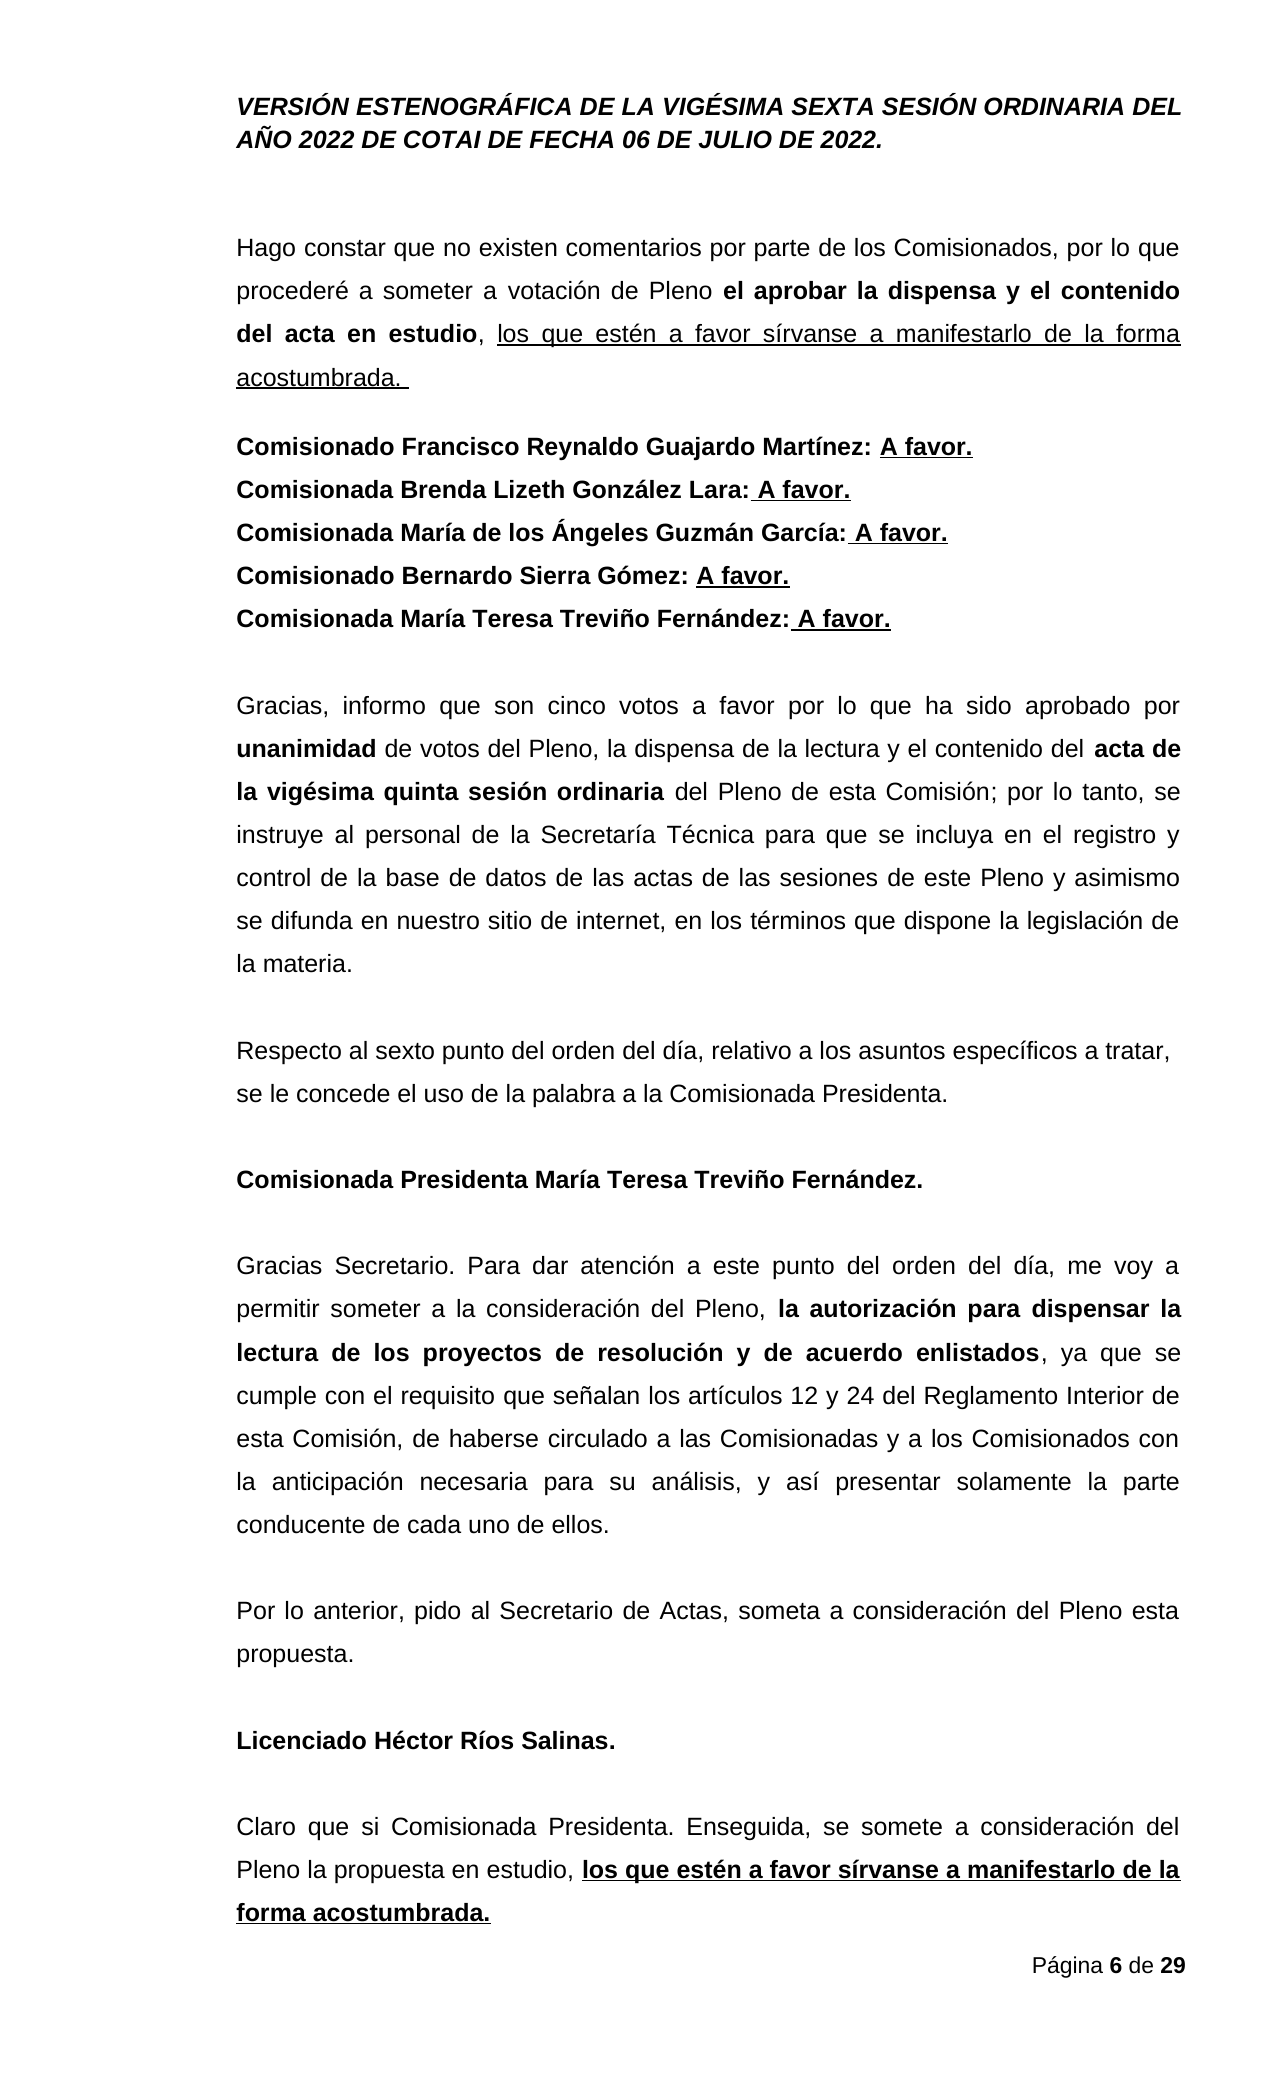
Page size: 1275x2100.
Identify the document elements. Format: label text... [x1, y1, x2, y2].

text Gracias Secretario. Para dar atención a este punto del orden del día, me voy a permitir someter a la consideración del Pleno, la autorización para dispensar la lectura de los proyectos de resolución y de acuerdo enlistados, ya que se cumple con el requisito que señalan los artículos 12 y 24 del Reglamento Interior de esta Comisión, de haberse circulado a las Comisionadas y a los Comisionados con la anticipación necesaria para su análisis, y así presentar solamente la parte conducente de cada uno de ellos. [236, 1251, 1181, 1539]
text Comisionada María Teresa Treviño Fernández: A favor. [236, 604, 1181, 633]
text Por lo anterior, pido al Secretario de Actas, someta a consideración del Pleno esta propuesta. [236, 1596, 1181, 1668]
text Comisionada María de los Ángeles Guzmán García: A favor. [236, 518, 1181, 547]
text Claro que si Comisionada Presidenta. Enseguida, se somete a consideración del Pleno la propuesta en estudio, los que estén a favor sírvanse a manifestarlo de la forma acostumbrada. [236, 1812, 1181, 1927]
text Respecto al sexto punto del orden del día, relativo a los asuntos específicos a tratar, [236, 1036, 1181, 1064]
text Comisionada Presidenta María Teresa Treviño Fernández. [236, 1165, 1181, 1194]
text Comisionada Brenda Lizeth González Lara: A favor. [236, 475, 1181, 504]
text Hago constar que no existen comentarios por parte de los Comisionados, por lo que procederé a someter a votación de Pleno el aprobar la dispensa y el contenido del acta en estudio, los que estén a favor sírvanse a manifestarlo de la forma acostumbrada. [236, 233, 1181, 391]
text Licenciado Héctor Ríos Salinas. [236, 1726, 1181, 1754]
text se le concede el uso de la palabra a la Comisionada Presidenta. [236, 1079, 1181, 1108]
text Gracias, informo que son cinco votos a favor por lo que ha sido aprobado por unanimidad de votos del Pleno, la dispensa de la lectura y el contenido del acta de la vigésima quinta sesión ordinaria del Pleno de esta Comisión; por lo tanto, se instruye al personal de la Secretaría Técnica para que se incluya en el registro y control de la base de datos de las actas de las sesiones de este Pleno y asimismo se difunda en nuestro sitio de internet, en los términos que dispone la legislación de la materia. [236, 691, 1181, 978]
text Comisionado Bernardo Sierra Gómez: A favor. [236, 561, 1181, 590]
text Comisionado Francisco Reynaldo Guajardo Martínez: A favor. [236, 432, 1181, 461]
